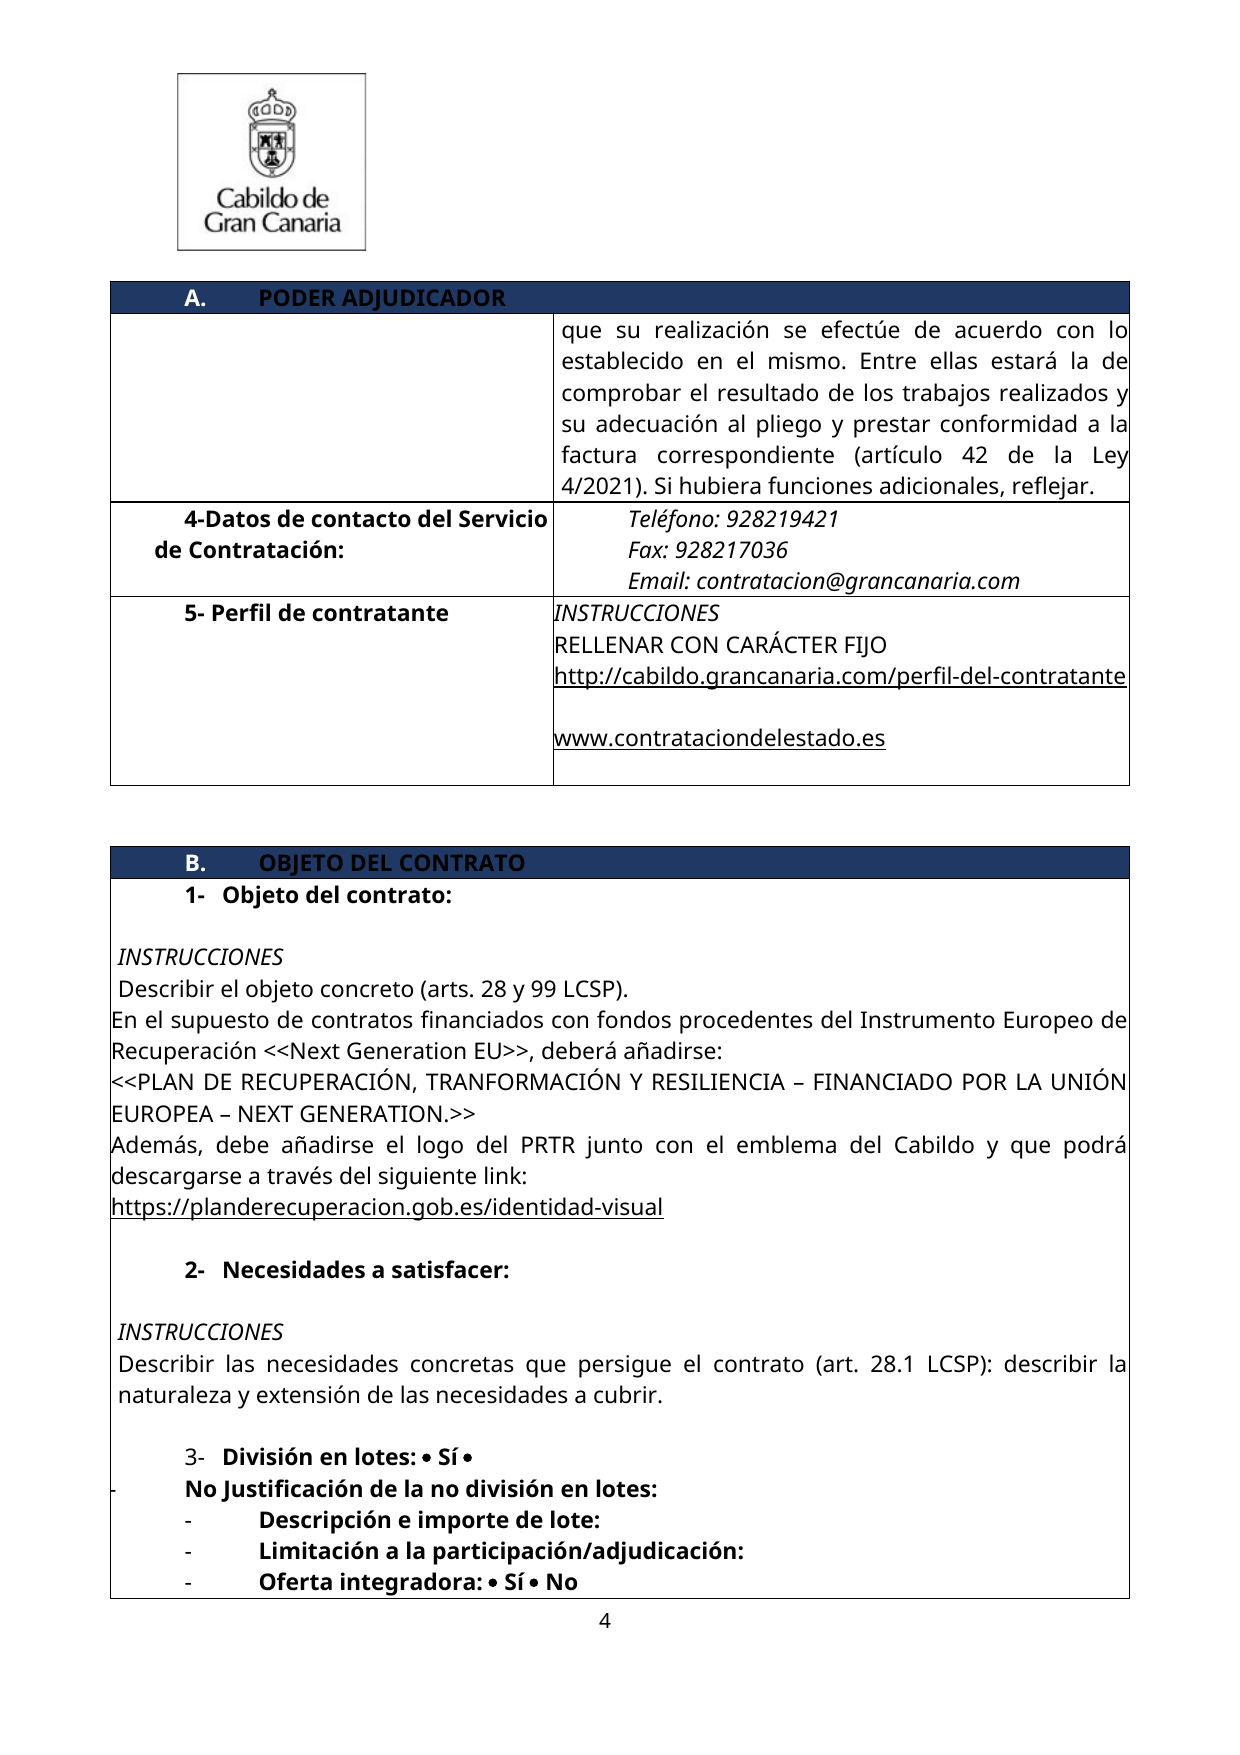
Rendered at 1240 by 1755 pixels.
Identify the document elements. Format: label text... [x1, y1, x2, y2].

table_cell Objeto del contrato: INSTRUCCIONES Describir el objeto concreto (arts. 28 y 99 LCSP). En el supuesto de contratos financiados con fondos procedentes del Instrumento Europeo de Recuperación <<Next Generation EU>>, deberá añadirse: <<PLAN DE RECUPERACIÓN, TRANFORMACIÓN Y RESILIENCIA – FINANCIADO POR LA UNIÓN EUROPEA – NEXT GENERATION.>> Además, debe añadirse el logo del PRTR junto con el emblema del Cabildo y que podrá descargarse a través del siguiente link: https://planderecuperacion.gob.es/identidad-visual Necesidades a satisfacer: INSTRUCCIONES Describir las necesidades concretas que persigue el contrato (art. 28.1 LCSP): describir la naturaleza y extensión de las necesidades a cubrir. División en lotes:  Sí  No Justificación de la no división en lotes: Descripción e importe de lote: Limitación a la participación/adjudicación: Oferta integradora:  Sí  No [111, 879, 1129, 1598]
table_header OBJETO DEL CONTRATO [111, 847, 1129, 878]
table_cell 5- Perfil de contratante [111, 597, 553, 785]
table_cell [111, 314, 553, 501]
table_cell que su realización se efectúe de acuerdo con lo establecido en el mismo. Entre ellas estará la de comprobar el resultado de los trabajos realizados y su adecuación al pliego y prestar conformidad a la factura correspondiente (artículo 42 de la Ley 4/2021). Si hubiera funciones adicionales, reflejar. [554, 314, 1129, 501]
table_cell Teléfono: 928219421 Fax: 928217036 Email: contratacion@grancanaria.com [554, 503, 1129, 596]
picture [177, 73, 367, 251]
table_header PODER ADJUDICADOR [111, 282, 1129, 313]
table_cell 4-Datos de contacto del Servicio de Contratación: [111, 503, 553, 596]
table_cell INSTRUCCIONES RELLENAR CON CARÁCTER FIJO http://cabildo.grancanaria.com/perfil-del-contratante www.contrataciondelestado.es [554, 597, 1129, 785]
